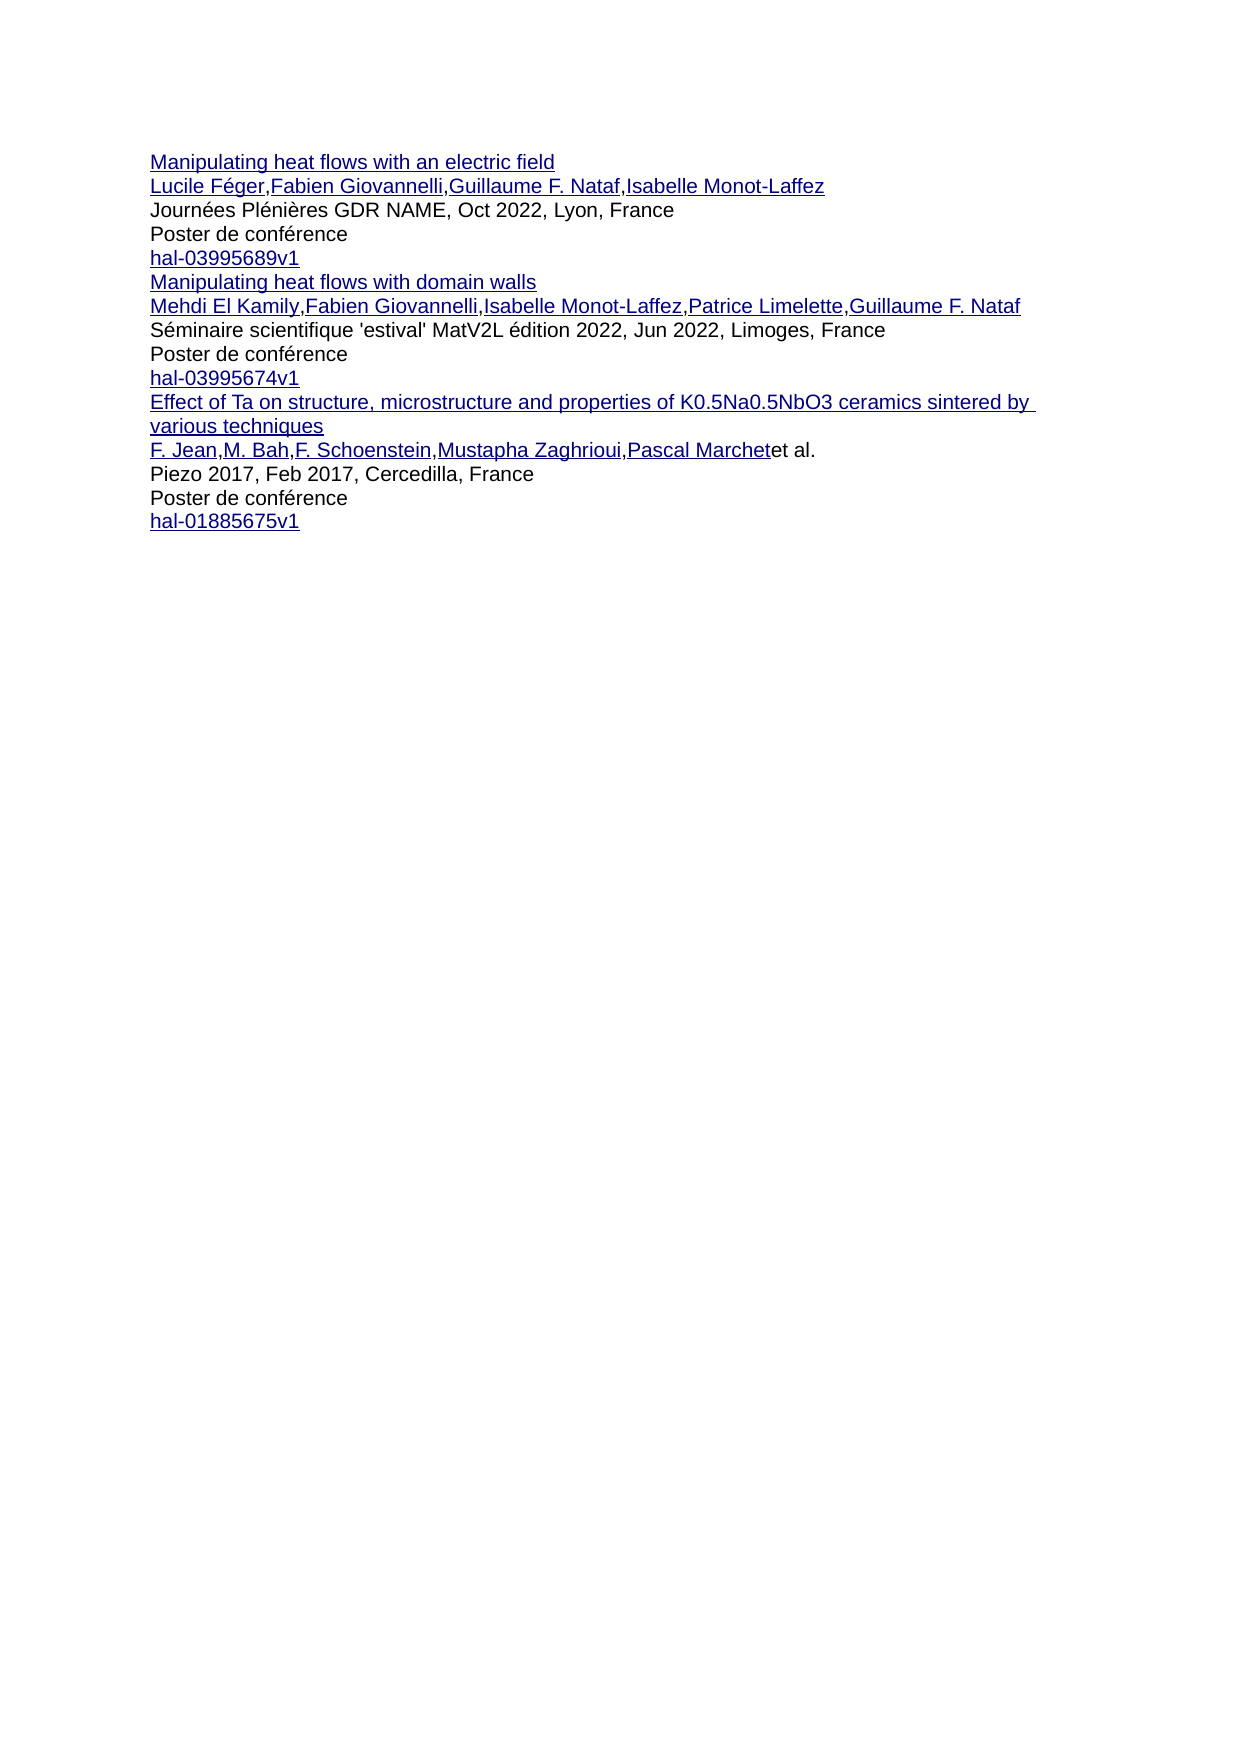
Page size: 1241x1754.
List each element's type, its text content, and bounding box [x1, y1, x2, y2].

table_cell Manipulating heat flows with domain walls Mehdi El Kamily,Fabien Giovannelli,Isabelle Monot-Laffez,Patrice Limelette,Guillaume F. Nataf Séminaire scientifique 'estival' MatV2L édition 2022, Jun 2022, Limoges, France Poster de conférence hal-03995674v1 [150, 270, 1090, 389]
table_cell Manipulating heat flows with an electric field Lucile Féger,Fabien Giovannelli,Guillaume F. Nataf,Isabelle Monot-Laffez Journées Plénières GDR NAME, Oct 2022, Lyon, France Poster de conférence hal-03995689v1 [150, 150, 1090, 270]
table_cell Effect of Ta on structure, microstructure and properties of K0.5Na0.5NbO3 ceramics sintered by various techniques F. Jean,M. Bah,F. Schoenstein,Mustapha Zaghrioui,Pascal Marchetet al. Piezo 2017, Feb 2017, Cercedilla, France Poster de conférence hal-01885675v1 [150, 390, 1090, 533]
